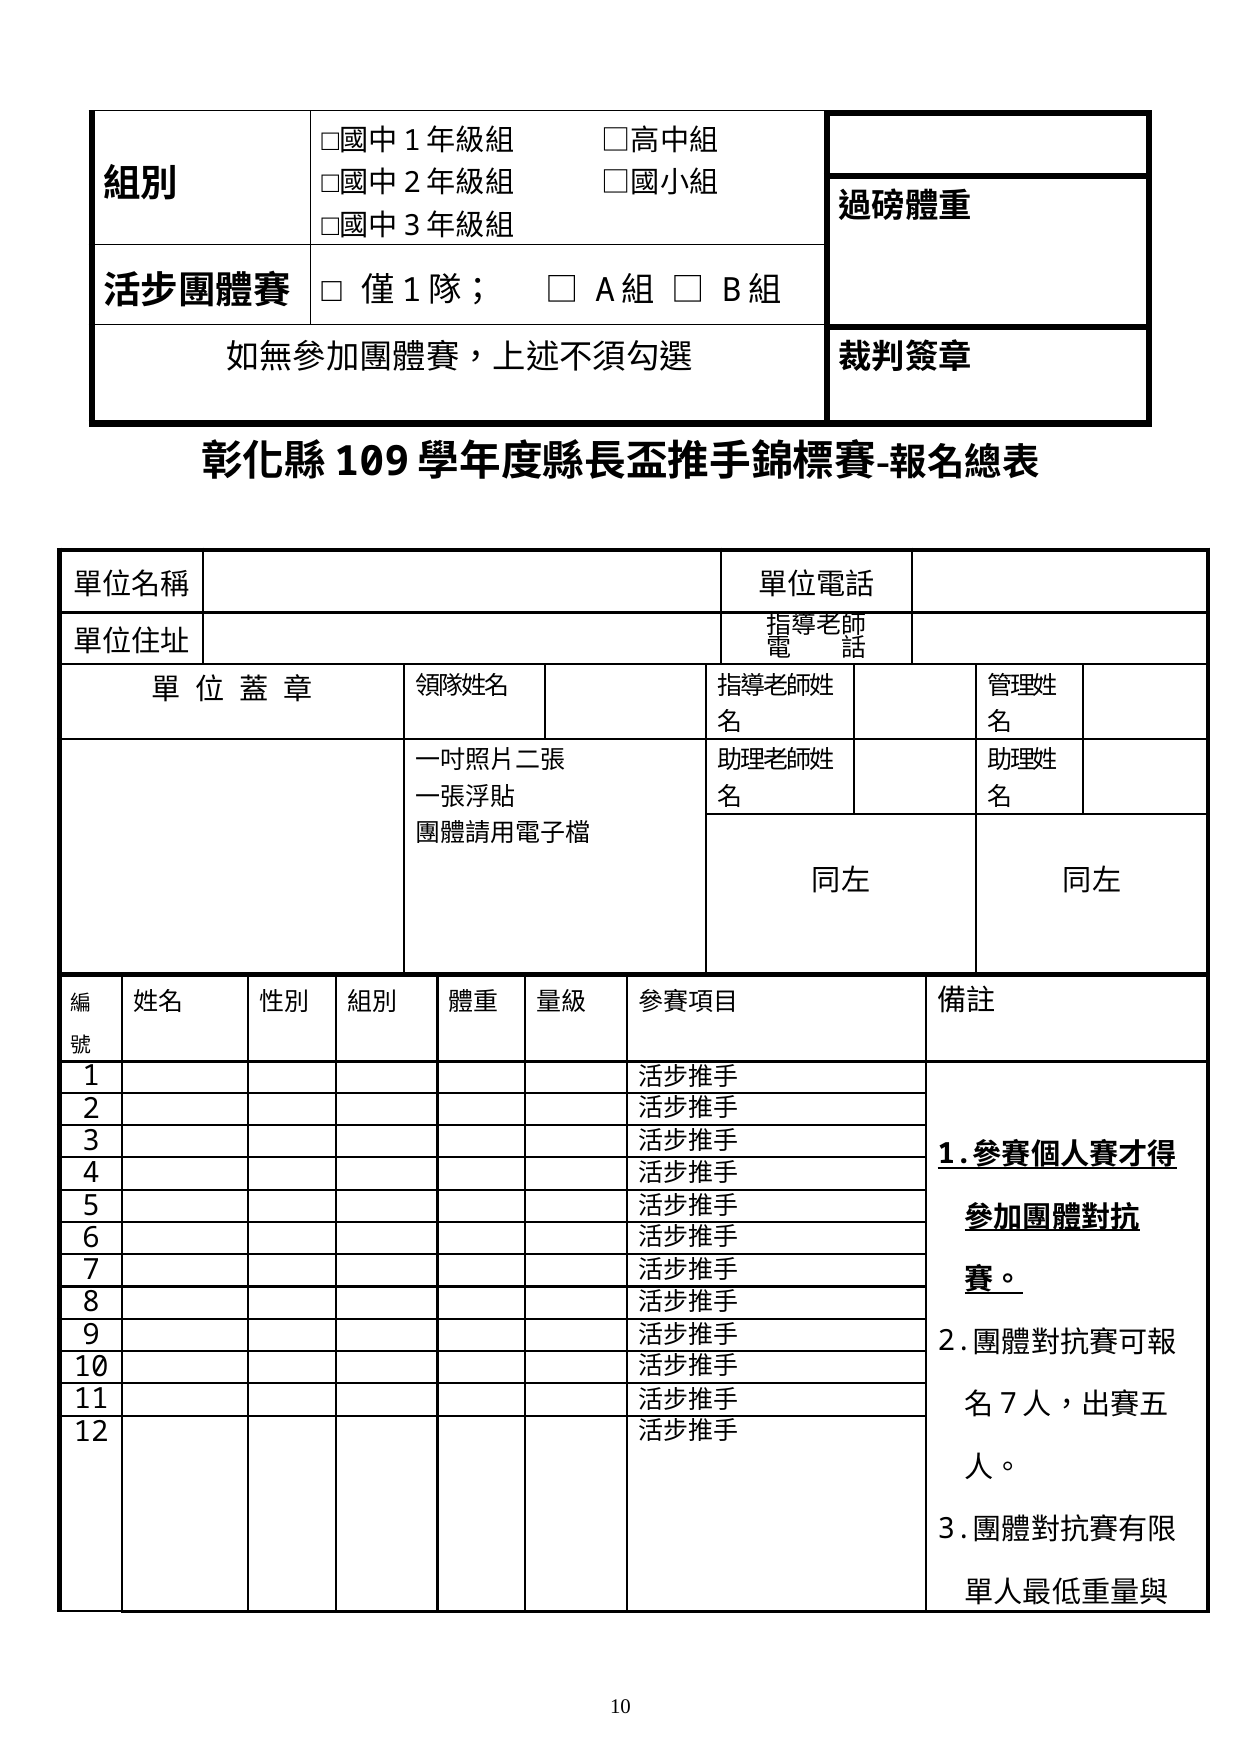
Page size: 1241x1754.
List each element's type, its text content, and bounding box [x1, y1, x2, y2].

table_cell 2 [62, 1094, 121, 1124]
table_cell [526, 1384, 626, 1414]
table_cell [546, 665, 705, 738]
table_cell [249, 1126, 335, 1156]
table_cell 單位住址 [62, 614, 202, 663]
table_cell 活步推手 [628, 1288, 925, 1318]
table_cell 活步推手 [628, 1320, 925, 1350]
table_cell [123, 1384, 247, 1414]
table_cell [526, 1255, 626, 1285]
table_cell [123, 1223, 247, 1253]
table_cell [439, 1094, 524, 1124]
table_cell 組別 [95, 111, 310, 243]
table_cell [249, 1063, 335, 1092]
table_cell 管理姓名 [977, 665, 1082, 738]
table_cell [62, 740, 403, 972]
table_cell [526, 1417, 626, 1610]
table_cell 助理老師姓名 [707, 740, 853, 812]
table_cell [249, 1191, 335, 1221]
table_cell [249, 1223, 335, 1253]
table_cell [855, 665, 975, 738]
table_cell [249, 1094, 335, 1124]
table_cell [249, 1255, 335, 1285]
table_cell [123, 1094, 247, 1124]
table_cell 過磅體重 [830, 179, 1146, 324]
table_cell 12 [62, 1417, 121, 1610]
table_cell 指導老師姓名 [707, 665, 853, 738]
table_header 單位電話 [722, 552, 911, 611]
table_cell 性別 [249, 977, 335, 1060]
text 彰化縣109學年度縣長盃推手錦標賽-報名總表 [59, 427, 1181, 487]
table_cell 1 [62, 1063, 121, 1092]
table_cell □國中1年級組 □高中組 □國中2年級組 □國小組 □國中3年級組 [311, 111, 824, 243]
table_cell □ 僅1隊； □ A組 □ B組 [311, 245, 824, 324]
table_cell 同左 [977, 815, 1206, 972]
table_cell [526, 1063, 626, 1092]
table_cell [337, 1223, 436, 1253]
table_header 單位名稱 [62, 552, 202, 611]
table_cell [337, 1158, 436, 1188]
table_cell [337, 1063, 436, 1092]
table_cell [337, 1288, 436, 1318]
table_cell [526, 1320, 626, 1350]
table_cell 活步推手 [628, 1126, 925, 1156]
table_cell [526, 1288, 626, 1318]
table_cell 10 [62, 1352, 121, 1382]
table_cell [439, 1223, 524, 1253]
table_cell 活步推手 [628, 1352, 925, 1382]
table_cell 活步團體賽 [95, 245, 310, 324]
table_cell [249, 1352, 335, 1382]
table_cell [123, 1352, 247, 1382]
table_cell 活步推手 [628, 1063, 925, 1092]
table_cell 活步推手 [628, 1094, 925, 1124]
table_cell [439, 1255, 524, 1285]
table_cell [1084, 740, 1206, 812]
table_cell [439, 1320, 524, 1350]
table_cell 量級 [526, 977, 626, 1060]
table_cell 活步推手 [628, 1417, 925, 1610]
table_cell 領隊姓名 [405, 665, 544, 738]
table_cell [123, 1320, 247, 1350]
table_cell 6 [62, 1223, 121, 1253]
table_cell [337, 1417, 436, 1610]
table_cell 活步推手 [628, 1223, 925, 1253]
table_cell [439, 1384, 524, 1414]
table_cell 助理姓名 [977, 740, 1082, 812]
table_cell 裁判簽章 [830, 330, 1146, 420]
table_cell [249, 1417, 335, 1610]
table_cell [123, 1063, 247, 1092]
table_cell [337, 1094, 436, 1124]
table_cell [123, 1288, 247, 1318]
table_cell [123, 1191, 247, 1221]
table_cell [439, 1352, 524, 1382]
table_cell [337, 1352, 436, 1382]
table_cell [526, 1158, 626, 1188]
table_cell [526, 1352, 626, 1382]
table_cell 5 [62, 1191, 121, 1221]
table_cell [526, 1191, 626, 1221]
table_cell 組別 [337, 977, 436, 1060]
table_cell [526, 1094, 626, 1124]
table_cell [439, 1288, 524, 1318]
table_cell 活步推手 [628, 1191, 925, 1221]
table_cell 備註 [927, 977, 1206, 1060]
table_cell 活步推手 [628, 1255, 925, 1285]
table_cell [123, 1158, 247, 1188]
table_cell [337, 1384, 436, 1414]
table_cell [913, 614, 1206, 663]
table_cell [337, 1126, 436, 1156]
table_cell 活步推手 [628, 1384, 925, 1414]
table_cell 同左 [707, 815, 975, 972]
table_cell [123, 1126, 247, 1156]
table_cell 4 [62, 1158, 121, 1188]
table_cell 活步推手 [628, 1158, 925, 1188]
table_cell [249, 1158, 335, 1188]
table_cell [204, 614, 720, 663]
table_cell [439, 1063, 524, 1092]
table_cell [439, 1158, 524, 1188]
table_cell 姓名 [123, 977, 247, 1060]
table_cell [123, 1417, 247, 1610]
table_header [913, 552, 1206, 611]
table_cell [855, 740, 975, 812]
table_cell [337, 1255, 436, 1285]
table_cell [249, 1320, 335, 1350]
table_cell 一吋照片二張 一張浮貼 團體請用電子檔 [405, 740, 705, 972]
table_header [830, 116, 1146, 173]
table_cell 體重 [439, 977, 524, 1060]
table_cell 11 [62, 1384, 121, 1414]
table_cell [337, 1191, 436, 1221]
table_cell 8 [62, 1288, 121, 1318]
table_cell 如無參加團體賽，上述不須勾選 [95, 325, 824, 420]
table_cell [123, 1255, 247, 1285]
table_cell [439, 1191, 524, 1221]
table_cell [249, 1288, 335, 1318]
table_cell 單 位 蓋 章 [62, 665, 403, 738]
table_header [204, 552, 720, 611]
table_cell [526, 1126, 626, 1156]
table_cell 編號 [62, 977, 121, 1060]
table_cell 3 [62, 1126, 121, 1156]
table_cell 1.參賽個人賽才得參加團體對抗賽。 2.團體對抗賽可報名7人，出賽五人。 3.團體對抗賽有限單人最低重量與 [927, 1063, 1206, 1610]
table_cell 9 [62, 1320, 121, 1350]
table_cell [249, 1384, 335, 1414]
table_cell 指導老師 電 話 [722, 614, 911, 663]
table_cell [439, 1126, 524, 1156]
table_cell [337, 1320, 436, 1350]
table_cell [1084, 665, 1206, 738]
table_cell [439, 1417, 524, 1610]
table_cell [526, 1223, 626, 1253]
table_cell 7 [62, 1255, 121, 1285]
table_cell 參賽項目 [628, 977, 925, 1060]
